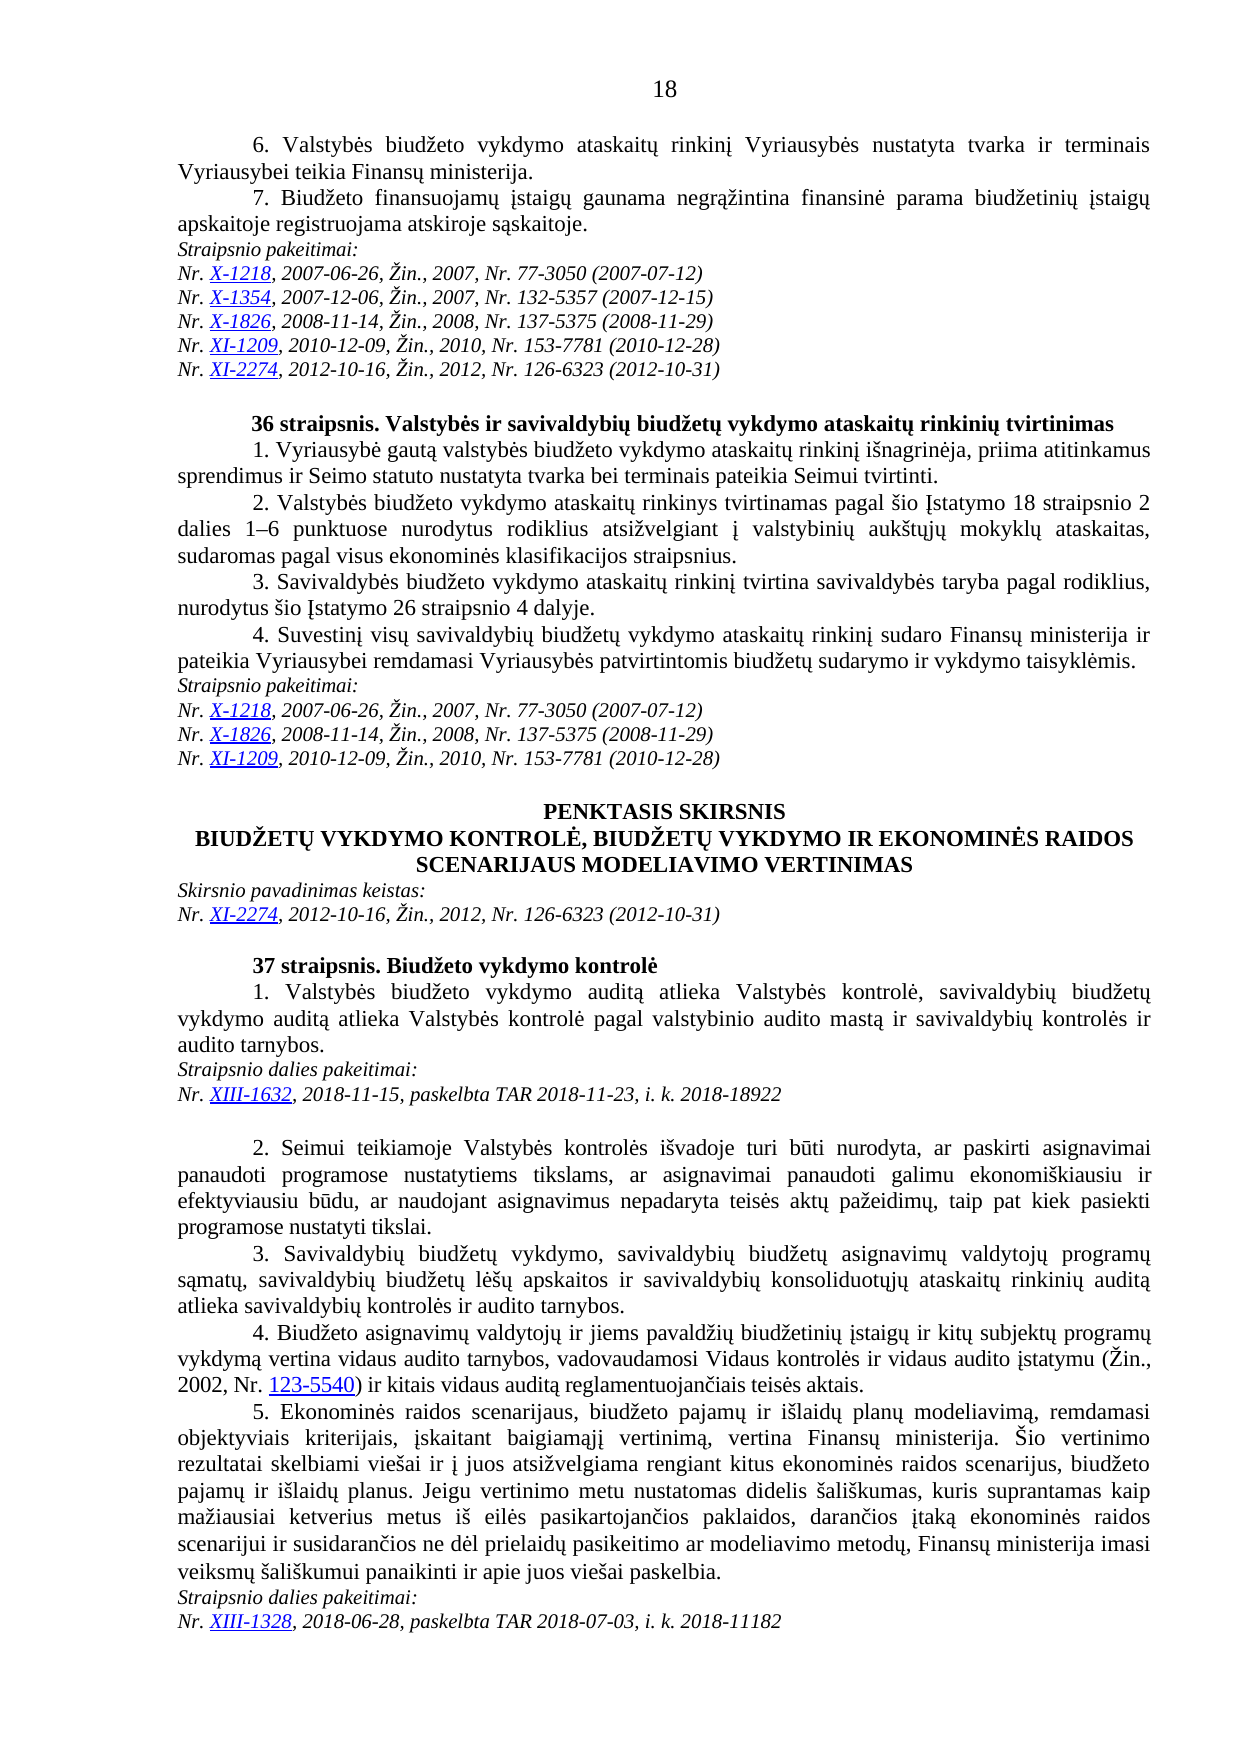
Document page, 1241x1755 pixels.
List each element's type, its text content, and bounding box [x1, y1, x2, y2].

text Nr. X-1218, 2007-06-26, Žin., 2007, Nr. 77-3050 (2007-07-12) [177, 697, 1152, 722]
text Nr. XI-1209, 2010-12-09, Žin., 2010, Nr. 153-7781 (2010-12-28) [177, 746, 1152, 770]
text 4. Biudžeto asignavimų valdytojų ir jiems pavaldžių biudžetinių įstaigų ir kitų subjektų programų vykdymą vertina vidaus audito tarnybos, vadovaudamosi Vidaus kontrolės ir vidaus audito įstatymu (Žin., 2002, Nr. 123-5540) ir kitais vidaus auditą reglamentuojančiais teisės aktais. [177, 1319, 1152, 1398]
text Skirsnio pavadinimas keistas: [177, 877, 1152, 902]
text 4. Suvestinį visų savivaldybių biudžetų vykdymo ataskaitų rinkinį sudaro Finansų ministerija ir pateikia Vyriausybei remdamasi Vyriausybės patvirtintomis biudžetų sudarymo ir vykdymo taisyklėmis. [177, 621, 1152, 673]
text 1. Vyriausybė gautą valstybės biudžeto vykdymo ataskaitų rinkinį išnagrinėja, priima atitinkamus sprendimus ir Seimo statuto nustatyta tvarka bei terminais pateikia Seimui tvirtinti. [177, 436, 1152, 489]
text Nr. XI-2274, 2012-10-16, Žin., 2012, Nr. 126-6323 (2012-10-31) [177, 357, 1152, 381]
text Straipsnio dalies pakeitimai: [177, 1585, 1152, 1609]
text Nr. XI-1209, 2010-12-09, Žin., 2010, Nr. 153-7781 (2010-12-28) [177, 333, 1152, 357]
text 2. Seimui teikiamoje Valstybės kontrolės išvadoje turi būti nurodyta, ar paskirti asignavimai panaudoti programose nustatytiems tikslams, ar asignavimai panaudoti galimu ekonomiškiausiu ir efektyviausiu būdu, ar naudojant asignavimus nepadaryta teisės aktų pažeidimų, taip pat kiek pasiekti programose nustatyti tikslai. [177, 1134, 1152, 1240]
text 3. Savivaldybių biudžetų vykdymo, savivaldybių biudžetų asignavimų valdytojų programų sąmatų, savivaldybių biudžetų lėšų apskaitos ir savivaldybių konsoliduotųjų ataskaitų rinkinių auditą atlieka savivaldybių kontrolės ir audito tarnybos. [177, 1240, 1152, 1319]
text Straipsnio pakeitimai: [177, 237, 1152, 261]
text Nr. XIII-1328, 2018-06-28, paskelbta TAR 2018-07-03, i. k. 2018-11182 [177, 1609, 1152, 1633]
text 2. Valstybės biudžeto vykdymo ataskaitų rinkinys tvirtinamas pagal šio Įstatymo 18 straipsnio 2 dalies 1–6 punktuose nurodytus rodiklius atsižvelgiant į valstybinių aukštųjų mokyklų ataskaitas, sudaromas pagal visus ekonominės klasifikacijos straipsnius. [177, 489, 1152, 568]
text Nr. X-1826, 2008-11-14, Žin., 2008, Nr. 137-5375 (2008-11-29) [177, 309, 1152, 333]
text Straipsnio pakeitimai: [177, 673, 1152, 697]
text Nr. XI-2274, 2012-10-16, Žin., 2012, Nr. 126-6323 (2012-10-31) [177, 902, 1152, 926]
text Nr. X-1354, 2007-12-06, Žin., 2007, Nr. 132-5357 (2007-12-15) [177, 285, 1152, 309]
text 1. Valstybės biudžeto vykdymo auditą atlieka Valstybės kontrolė, savivaldybių biudžetų vykdymo auditą atlieka Valstybės kontrolė pagal valstybinio audito mastą ir savivaldybių kontrolės ir audito tarnybos. [177, 978, 1152, 1057]
text 36 straipsnis. Valstybės ir savivaldybių biudžetų vykdymo ataskaitų rinkinių tvirtinimas [251, 410, 1152, 436]
text 5. Ekonominės raidos scenarijaus, biudžeto pajamų ir išlaidų planų modeliavimą, remdamasi objektyviais kriterijais, įskaitant baigiamąjį vertinimą, vertina Finansų ministerija. Šio vertinimo rezultatai skelbiami viešai ir į juos atsižvelgiama rengiant kitus ekonominės raidos scenarijus, biudžeto pajamų ir išlaidų planus. Jeigu vertinimo metu nustatomas didelis šališkumas, kuris suprantamas kaip mažiausiai ketverius metus iš eilės pasikartojančios paklaidos, darančios įtaką ekonominės raidos scenarijui ir susidarančios ne dėl prielaidų pasikeitimo ar modeliavimo metodų, Finansų ministerija imasi veiksmų šališkumui panaikinti ir apie juos viešai paskelbia. [177, 1398, 1152, 1585]
text Nr. X-1826, 2008-11-14, Žin., 2008, Nr. 137-5375 (2008-11-29) [177, 722, 1152, 746]
text 7. Biudžeto finansuojamų įstaigų gaunama negrąžintina finansinė parama biudžetinių įstaigų apskaitoje registruojama atskiroje sąskaitoje. [177, 184, 1152, 237]
text Nr. X-1218, 2007-06-26, Žin., 2007, Nr. 77-3050 (2007-07-12) [177, 261, 1152, 285]
text Nr. XIII-1632, 2018-11-15, paskelbta TAR 2018-11-23, i. k. 2018-18922 [177, 1081, 1152, 1106]
text 3. Savivaldybės biudžeto vykdymo ataskaitų rinkinį tvirtina savivaldybės taryba pagal rodiklius, nurodytus šio Įstatymo 26 straipsnio 4 dalyje. [177, 568, 1152, 621]
text 6. Valstybės biudžeto vykdymo ataskaitų rinkinį Vyriausybės nustatyta tvarka ir terminais Vyriausybei teikia Finansų ministerija. [177, 131, 1152, 184]
text Straipsnio dalies pakeitimai: [177, 1057, 1152, 1081]
text 37 straipsnis. Biudžeto vykdymo kontrolė [177, 952, 1152, 978]
text PENKTASIS SKIRSNIS [177, 798, 1152, 825]
text BIUDŽETŲ VYKDYMO KONTROLĖ, BIUDŽETŲ VYKDYMO IR EKONOMINĖS RAIDOS SCENARIJAUS MODELIAVIMO VERTINIMAS [177, 825, 1152, 877]
